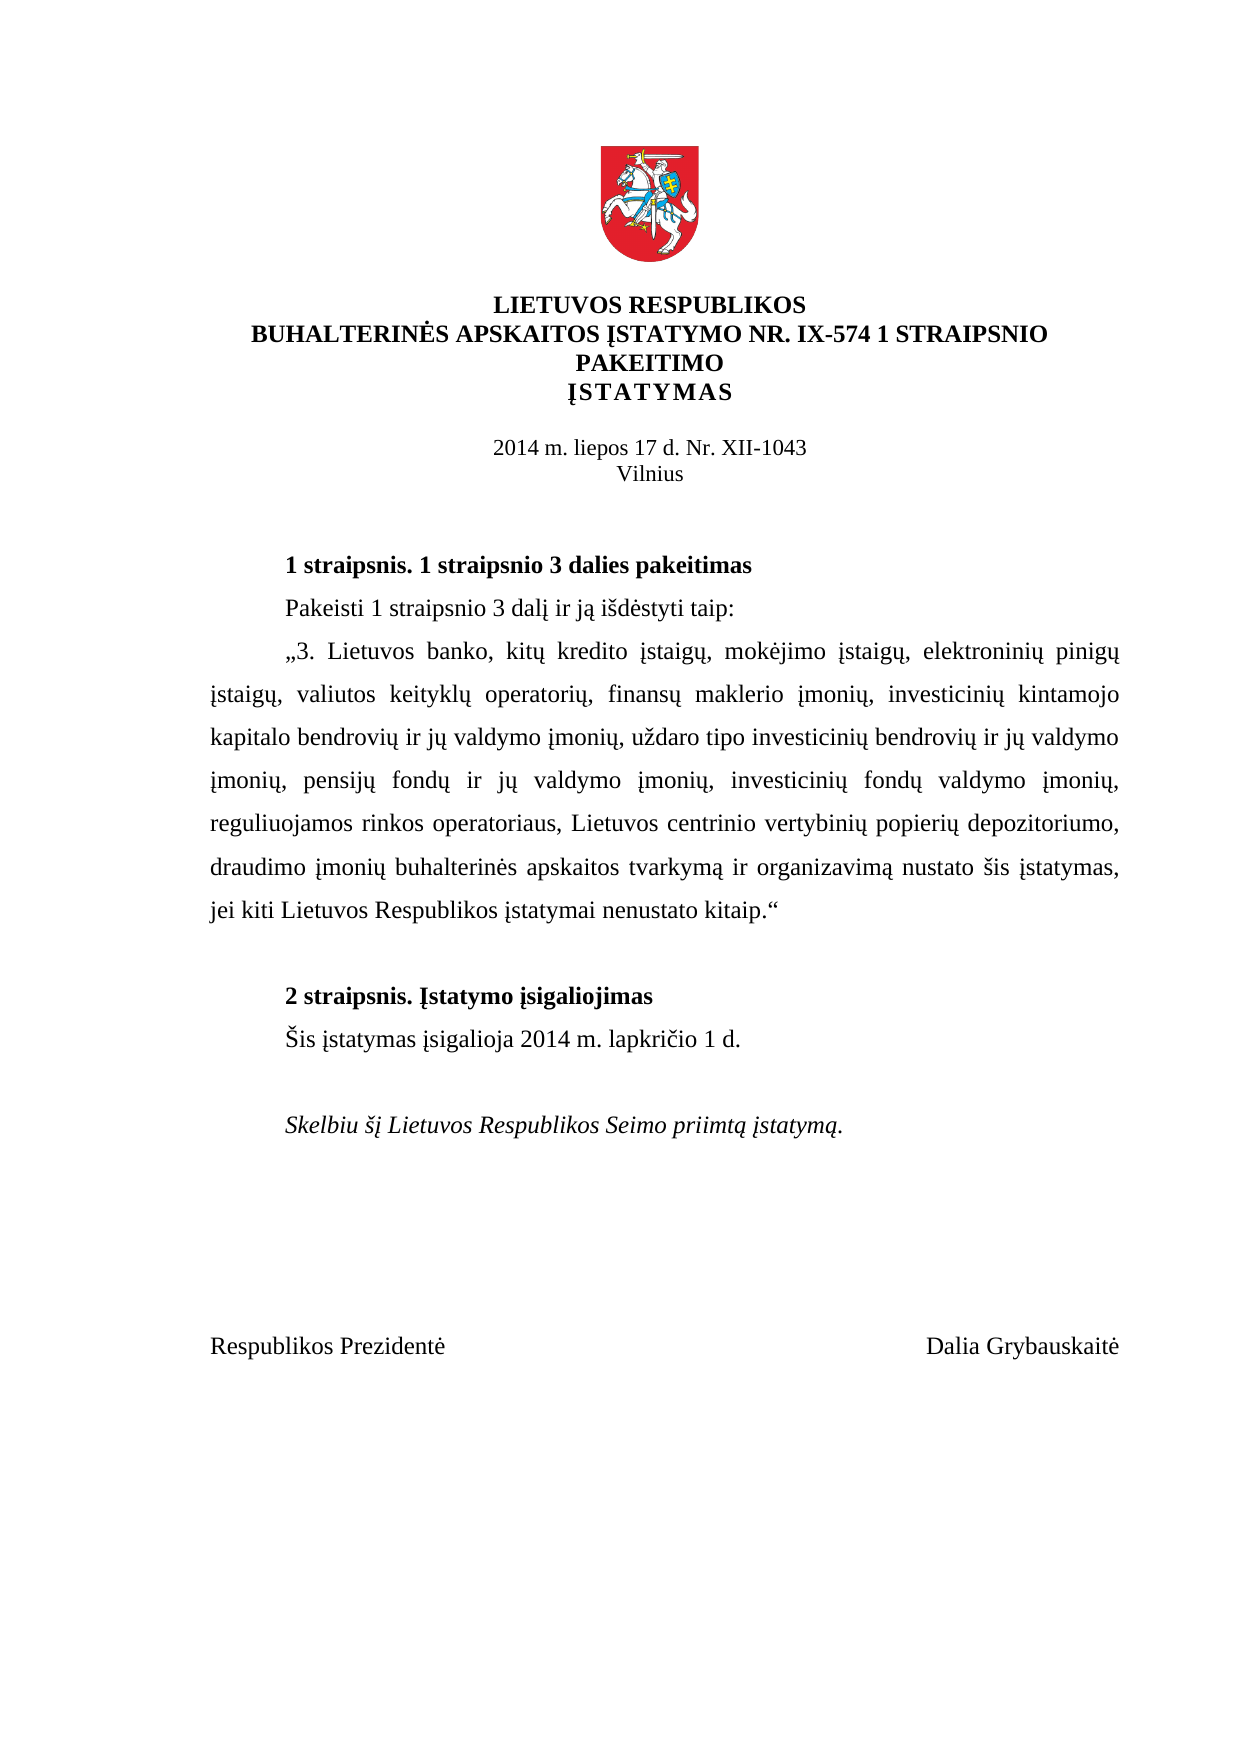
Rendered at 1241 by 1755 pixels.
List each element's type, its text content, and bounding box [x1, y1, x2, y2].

text ĮSTATYMAS [177, 377, 1122, 405]
text 1 straipsnis. 1 straipsnio 3 dalies pakeitimas [210, 550, 1120, 578]
text „3. Lietuvos banko, kitų kredito įstaigų, mokėjimo įstaigų, elektroninių pinigų įstaigų, valiutos keityklų operatorių, finansų maklerio įmonių, investicinių kintamojo kapitalo bendrovių ir jų valdymo įmonių, uždaro tipo investicinių bendrovių ir jų valdymo įmonių, pensijų fondų ir jų valdymo įmonių, investicinių fondų valdymo įmonių, reguliuojamos rinkos operatoriaus, Lietuvos centrinio vertybinių popierių depozitoriumo, draudimo įmonių buhalterinės apskaitos tvarkymą ir organizavimą nustato šis įstatymas, jei kiti Lietuvos Respublikos įstatymai nenustato kitaip.“ [210, 636, 1120, 923]
text Šis įstatymas įsigalioja 2014 m. lapkričio 1 d. [210, 1024, 1120, 1053]
text Pakeisti 1 straipsnio 3 dalį ir ją išdėstyti taip: [210, 593, 1120, 622]
text 2 straipsnis. Įstatymo įsigaliojimas [210, 981, 1120, 1010]
text Respublikos Prezidentė Dalia Grybauskaitė [210, 1331, 1120, 1360]
text BUHALTERINĖS APSKAITOS ĮSTATYMO NR. IX-574 1 STRAIPSNIO PAKEITIMO [177, 319, 1122, 377]
text LIETUVOS RESPUBLIKOS [177, 290, 1122, 319]
text Skelbiu šį Lietuvos Respublikos Seimo priimtą įstatymą. [210, 1110, 1120, 1139]
text 2014 m. liepos 17 d. Nr. XII-1043 Vilnius [177, 434, 1122, 487]
